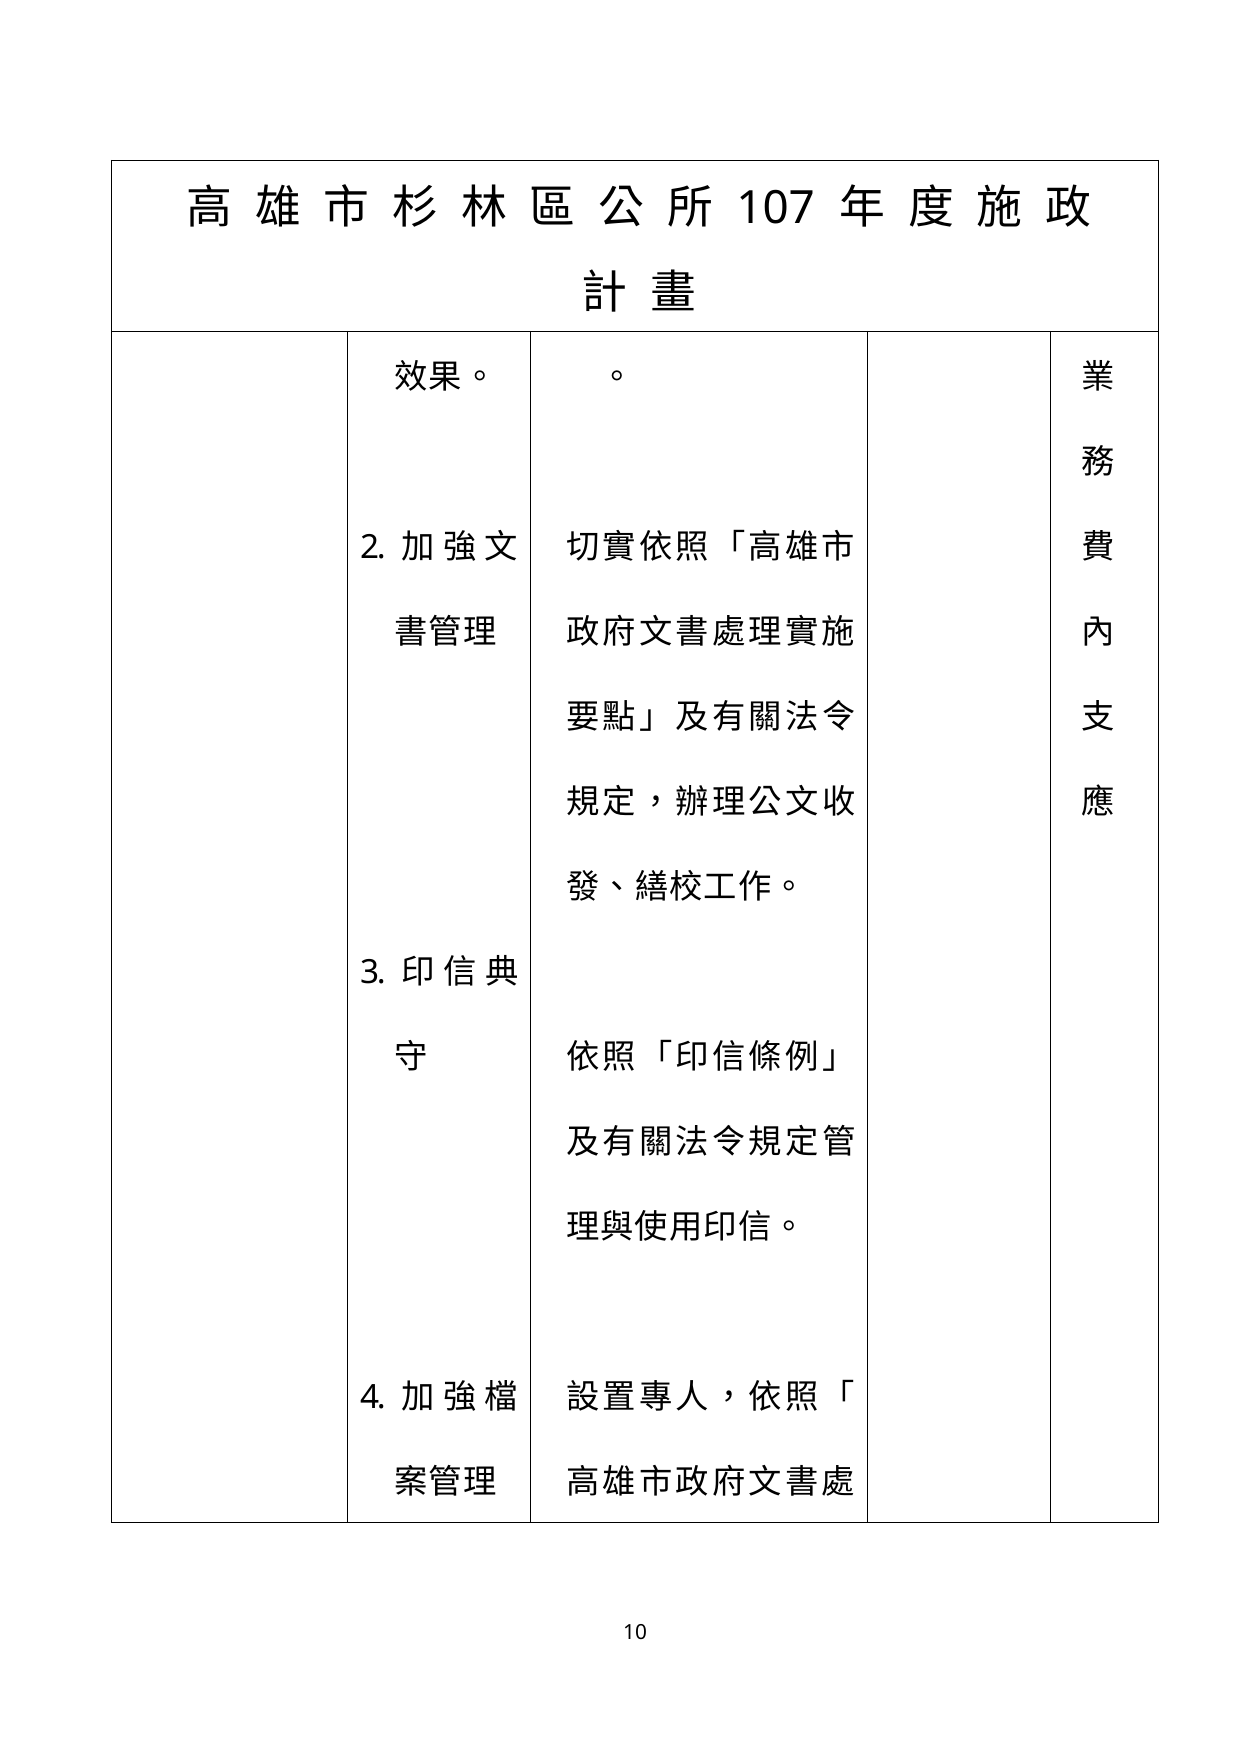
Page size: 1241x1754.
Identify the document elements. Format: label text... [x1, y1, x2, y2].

table_header 高雄市杉林區公所107年度施政計畫 [112, 161, 1158, 331]
table_cell (1)蒐集輿論反映資料，專人慎重處理，以達行政效率。 (2)機密案件依照規定辦理，以確保文書作業安全。 切實依照「高雄市政府文書處理實施要點」及有關法令規定，辦理公文收發、繕校工作。 依照「印信條例」及有關法令規定管理與使用印信。 設置專人，依照「高雄市政府文書處理實施要點」及有關法令規定辦理，使文卷案案可稽，並加強作業效率，提昇管理與應用功能。 (1)財產增減、移動登帳報告登記。 (2)財產增減月報、半年報、報廢表之編擬年統計表並定期(不定期)盤點清查。 （3）「市有財產管理系統」線上作業。 充實辦公廳設備，維護公共安全及營造優質洽公環境品質。 汰換及增購資訊硬、軟體設備，提升本所網路品質及資通安全。 (1)財產撥入接收捐送及購置之處理。 (2)財產之購置及營造請購單證簽辦與核定。 (3)財產之採購依據政府採購法相關規定辦理。 (4)採購驗收完畢後，採購單位將財產增加單、發票及有關文件，送會計單位查核確認後為財產之登記。 (1)房地產等不動產權登記。 (2)辦理一般產權責任簽證。 (3)房地產租借事項。 (4)一般財產租借事項。 (5)租借爭執處理。 (1)財產損毀及遺失之調查理賠事項。 (2)財產保護及修繕事項。 (3)擬訂消防防護計畫書，依規定進行消防編組，定期進行消防演練，期能落實火災、地震等災害預防。消防設備及飲水設備安全檢測。 (4)財產稅費及防護保險之處理。 (1)財產之報損、報毀或撥出之核定。 (2)辦理動產變賣標售事項。 (3)財產各項報表編報。 (1)車輛購置、贈與、移撥及報廢。 (2)車輛登記檢驗領照納稅事宜。 (3)車輛之保險事項。 (4)車輛之調派。 (5)油料與材料、工具報銷。 (6)車輛耗油量月報表之編造。 (7)車輛肇事之處理。 (1)車輛檢修報告及經費報銷。 (2)未合保養及修理事項之處理。 （1）依工友管理規定及勞動基準法辦理。 （2）依高雄市政府事務勞力替代措施推動方案及相關規定辦理。 (1)單位及人員清潔檢查工作。 (2)辦公處所佈置及調整建議。 (3)配合清除髒亂有關推行衛生清潔檢查工作。 (4)辦公廳內外環境之美化。 (5)辦公廳搬遷、計劃、進度、合約簽訂。 將拍賣案予以公告並及時依限將處理情形函復法院。 (1)編製年度物品購置概算。 (2)成躉採購之物品核定。 (3)辦理有關事務物品之採購。 (4)事務機械器具之保管養護。 (5)運動器材之保管養護。 (1)物品驗收後之處理。 (2)非消耗性物品之借用登帳。 (1)報廢物品之處理。 (2)物品收支月報。 (3)物品收支登帳。 (1)依據政府採購法規定辦理招標公告。 (2)開標結果之簽報。 每半年填報半年報表，每年填寫年報表送財政局備查。 現金(支票)出納保管，經常與各課室密切維繫協調，依法執行，收支隨時登記，數字力求正確無誤確實。 (1)協助各課室提出研究發展計畫以助益區政革新。 (2)依照研究單位或個人所提研究計畫呈報市府敘獎。 (1)切實執行稽催工作，掌握公文處理流程。 (2)加強實施本所訂定之「人民陳情案件作業流程處理期限」，以提高時效。 (1)上級交辦及重要業務列入追蹤管理。 (2)有關業務之協調與連繫。 (1)研擬下年度施政計畫先期作業，函報民政局審核後報府審議。 (2)擬訂下年度施政計畫草案報府審查並轉送市議會核備。 (1)賡續辦理本所為民服務平時考核工作。 (2)繼續實施「表揚績優地方人士實施要點」鼓勵提倡熱心公益者。 (3)與人民有關業務做到單一窗口櫃台化，達到一貫作業要求。 (4)規劃辦理以電話及通訊處理申請案件及簡化各項申請書表及其流程，以達到便民目的。 (5)舉辦為民服務工作人員講習及分組研討以提高素質。 (6)提供民眾便捷的各種意見反映管道。 (7)撰擬每年度為民服務工作績效報告。 (1)配合市府資訊中心戶役政電腦連線，持續推動辦公室自動化，並加強培訓區政資訊人員備用。 (2)申請資訊設備，推動辦公室自動化。 (1)人民陳情案件 均依規定追蹤列管,期限內辦妥以達便民措施。 (2)接獲人民訴願案即予列管，詳查處理情形，以合情、合理、合法的原則，慎重妥善處理。 (1)依「各機關職稱及官等職等員額配置準則」等規定檢討組織編制。 (2)推動策略性人力資源管理措施及落實顧客導向之人事服務，貫徹分層負責，權責劃分明確，公文流程縮短，發揮行政效能。 (1)依法組成本所甄審委員會，以公開、公平、公正辦理陞遷審議。 (2)職務出缺，除由現職人員陞補外，均申請分發考試及格人員，以貫徹考用合一政策，或依業務需要商調他機關現職人員。 (3)依法辦理本所公 務人員任免遷調及銓審作業。 (4)落實照顧弱勢族群工作權，依規定進用身心障礙人員。 (1) 綜覈名實、信賞必罰，建立平時考核動態資料，作為考績獎懲及任免遷調之依據。 (2)依相關法令公正、公平辦理另予考績、年終考績及專案考績。對平時工作積極、業績優異或品德操守良好，有具體事蹟之人員予以激勵表揚。 (3)依照「行政院及所屬各機關公務人員平時考核要點」等相關法令加強勤惰管理，強化公務紀律，落實單位主管督導責任。 (1)加強推動「公務人員終身學習推動方案」、「各機關鼓勵公務人員積極學習英語具體措施」及「型塑學習型政府行動方案」,「推動公務人員數位進修計畫」等方案，派員參加各項訓練，培養公務人員創新觀念，提昇服務品質。 (2)鼓勵員工在職進修，積極參與各項研習課程,提升本所公務人員人力素質。 (1)按中央有關規定覈實支給員工待遇、獎金、子女教育補助費、各項生活津貼等其他給與維護員工權益。 (2)確依「公教人員保險法」辦理公、務人員公保事宜。 (3) 依據「高雄市政府補助公教人員健康檢查作業規範」，推動公教人員健檢補助方案規劃分配員工參加健檢人員，並提供各合格醫院診所健檢資訊予同仁知悉。 (4)全民健康保險：依全民健康保險法及有關規定辦理公務人員及其眷屬全民健康保險。 (1)依規定辦理退休、撫卹、資遣案件，並購買獎牌、紀念品等贈送退休人員。 (2)主動宣導有關公務人員退休撫卹之相關權益事項。 (3)依規定實施退休人員照護事項。 (4)依規定核發月退休金、月撫慰金、年撫卹金及三節慰問金，充分照護退休、撫卹人員。 (5)按時於行政院人事行政總處ECPA之軍公教人員退休撫卹資料調查表正確填報資料。 (6)按時繳納當月退撫基金費用；推動退休公務人員參與志願服務。 (1)切實執行差勤管理，對本所員工出勤，每月依規定實施不定期抽查維護辦公紀律。 (2)落實職務代理制度，建立職務代理人名冊，確實執行。 賡續建立或更新機關與個人資料，按時填送各項表報。 配合ecpa人事服務網路平台，賡續推動「人力資源管理資訊系統」（WebHR），並隨時異動更新，維持人事資料即時性與正確性。 加強實施員工參與及建議制度，以提升行政效率。利用集會等各種傳遞訊息方式，加強宣導性騷擾、性別歧視防治觀念及申訴管道，並積極拔擢績優女性同仁，並依限填報相關資料參加市府推動性別主流化。 積極推動員工協助方案，提供符合同仁、主管及機關在工作上、生活上及健康上需求之服務措施。 依中央及地方政府預算籌編原則、高雄市地方總預算案歲出概算編製應行注意事項及高雄市地方總預算編製作業手冊及有關規定，就各業務單位工作計畫所需，核實編製年度歲入與歲出預算。 預算完成法定發布或核定保留程序後，依直轄市及縣(市)單位預算執行要點及市府補充規定，參照各業務單位年度工作計畫進度，編製預算(保留)分配表函報本府主計處核定後付諸實施，並切實監督執行。 依直轄市及縣(市)單位預算執行要點規定，執行年度預算時，如有合於中央及地方政府預算籌編原則所定得請求提出追加(減)預算情形者，得報請市府核准辦理；如有合於預算法第七十條各款情事且經檢討年度預算相關經費確無法容納，得申請動支第二預備金；另依高雄市政府動支災害準備金作業要點規定，及時辦理動支災害準備金作業。 (1)經費動支簽核應與預算編列用途相符;預算執行應與計畫進度相合，如有落後，促請業務單位注意檢討改進。 (2)採購計畫應依政府採購法及相關子法規定程序辦理。 (3)健全財務秩序，加強財務內控，除嚴格審核各項收支憑證外，不定期實施現金、票據與證券查核等。 (4)依據簿籍按月編製會計報告;上半年編製半年結算報告，按年編製單位決算。 (5) 各項支付案件依法審核，除採購卡給付項目外，儘速隨到隨辦，完成支付手續。 (1)訂定本所統計業務實施計畫及執行情形之檢討。 (2)辦理各類公務統計報表之審核與管理。 (3)編製區政統計總報告。 (4)辦理公務統計報表內部稽核。 (5)配合及協調辦理各項統計調查工作。 (6)兼(協)辦統計調查人員之遴選與聯繫。 選定易滋弊端業務項目辦理業務稽核，先期發掘業務缺失並提出改進措施。 透過各種會辦案件或召開政風座談會及執行專案訪查，研提業務興革建議，提昇機關廉能形象。 聘請具法律素養之專家、學者，利用各種集會場所講解端正政風、防制貪瀆相關法令，增進員工法律常識。 檢討本所「無效率不便民」之行政規章，並透過廉政會報及主管會報適時修正，以提昇行政效率及消弭貪瀆成因。 主動發掘員工廉能事蹟，簽報首長公開表揚或獎勵，樹立公務員優良典範。 利用各種集會場所及透過媒體、網路宣導相關政風法令及鼓勵民眾勇於檢舉貪瀆不法。 辦理政風實況問卷調查，以瞭解本所政風實況，作為改善政風，策進預防貪瀆不法之參考。 (8) 依據「高雄市政府員工廉政倫理規範」暨本府準用「行政院及所屬機關機構請託關說登錄查察作業要點」妥處相關案件，並依規定登錄建檔。 (9)主動配合業務單位活動加強辦理反貪、反詐騙及消費者保護等宣導作為。 加強公務機密維護宣導工作。 實施定期與不定期機密維護檢查，發現缺失立即簽請改進。 定期辦理公務文書資料密等變更註銷作業。 針對重要行政會議及採購底價等易滋洩密事項或有關國家安全、國家利益事項，協調策訂嚴密專案保密措施，杜絕洩密情事。 加強洩密資料蒐報及查處。 辦理專案資訊機密維護檢查，配合資安演練，機先消弭資安事件，有效確保機關資訊安全。 依照本所環境特性研修訂「預防危害或破壞事件實施計畫」乙種，並結合行政力量確實執行。 實施定期與不定期預防措施安全狀況檢查，發現缺失立即簽請改善。 依據本所門禁管理安全措施確實辦理並配合保全公司，加強巡邏查察，以確保機關安全。 配合春安、十月慶典或專案期間安全維護會報，落實安全維護功能。 依據「高雄市政府及所屬各機關處理人民陳情案件要點」及「高雄市政府處理民眾抗爭事件處理程序及聯繫作業要點」有關規定，協調主管單位妥處民眾集體陳情案件，加強重大偶突發或危安事故之預警資料蒐報，並於事件發生1小時內，通報上級機關。 蒐集違反國家安全法第2條之1情事及有關危害國家安全及影響國家利益之資料，提供調查機關處理。 加強查察員工品德生活違常、行政缺失等情事，審慎研析案情，以發掘貪瀆不法。 對易滋弊端之業務，如採購案件，積極發掘，查處貪瀆不法案件。 依據行政院頒「獎勵保護檢舉貪污瀆職辦法」，受理各類檢舉案件，並依法審慎處理。 依據公職人員選舉罷免法及相關規定辦理。 高雄市里區域調整暨鄰編組辦法規定，要求各里辦公處擬訂年度工作計畫報區公所審核，並注意其執行績效，適時加以考核。 召開里業務聯繫會報，報告業務狀況、檢討改進里行政工作之推行及彙集建議案作妥切之處理。 特優里鄰長就現任且 無不良事蹟者，依規定程序及名額提經區務會議通過後報請市政府頒獎表揚。 結合轄內各單位整體力量，推動地方建設，提高服務品質。 (1)依據高雄市政府民政局訂頒之「高雄市里幹事服勤要點」辦理。 (2)訪問目的為瞭解里民一般狀況，發現困難問題主動為其服務。 (3)適時整理戶長資料之異動，並將訪問結果登記在戶長資料卡。 (4)為強化里幹事之勤，由民政課長及督導考核小組分定期與不定期方式赴里督導，並填訪查表送區長核閱，區長並作重點督導。 舉行里幹事工作會報，由各課室主管，提示工作事項，著重工作檢討、疑難問題之解決，並作成紀錄送區長核閱。 擬訂鄰長講習計畫，以溝通作法，促進政令之推行。 (1)擬訂鄰長參訪各項建設活動計畫及參加注意事項。 (2)調查參加參訪各項建設活動人數。 (3)依照計畫分梯次執行。 里鄰長於任期內死亡者，發給1次喪葬補助暨遺族慰問金，其標準如下： (1)里長：2萬元。 (2)鄰長：1萬5仟元。 每位鄰長每人每月2,000元交通費。 每位里鄰長每人每月240元。 依據全民健康保險暨相關規定辦理。 (1)要求里幹事鼓勵並宣導轄內市民自動自發(反映)改善市容。 (2)依據「高雄市政府改善市容查(通)報實施要點」辦理，對改善市容案件儘速填寫查(通)報，逕送業務有關機關辦理，並轉報市府處理。 在轄區內如有發現廢棄車輛，要求各里幹事及時查報並函轉警察單位辦理。 (1)勸導農曆7月普渡及同一主神祭典在同一天舉行。 (2)宣導中元節配合集中焚化紙錢。 (3)執行祭典拜拜節約不赴宴、不宴客，公務員率先倡導力行。 (1)組織改善民俗勸導小組勸導民眾實踐節約。 (2)勸導市民參加集團「婚禮」力求節約，不舖張。 利用各種集會(里民大會及寺廟基層會議)時宣導。 (1)利用各種集會，廣予宣導調解功能。 (2)及時召開調解委員會議調解糾紛。 每月第二週週六服務區民 不定期清查、訪視轄區內未登記之寺廟、教會(堂)，積極輔導辦理登記。 (1)加強財務稽核。 (2)輔導健全組織。 (3)掌握動態，出席各項會議。 (4)加強溝通互動、協助解決各項疑難問題。 輔導節約祭典費用，興辦公益慈善活動，以彰顯宗教慈悲濟世、教化社會、造福人群之精神。 (1)輔導祭祀公業土地派下提出祭祀公業土地登記。 (2)核發祭祀公業派下員證明。 配合宣導公告土地現值相關事宜。 (1)依耕地三七五減租條例、高雄市耕地租約登記自治條例及相關法令規定辦理耕地租約續訂、變更、終止、註銷、更正等事項。 (2)依耕地三七五租約清理要點及相關法令規定清理耕地三七五租約，遇有租約資料與實情不符部分，則後續依有關規定辦理。 (3)對於訂有三七五租約者，隨時與地政事務所聯繫依異動情形（例如終止租約、徵收、重劃、重測、分割、合併）釐正租約登記簿冊。 (1)依耕地三七五減租條例、高雄市政府及各區公所耕地租佃委員會設置要點、高雄市各級耕地租佃委員會調解調處須知等關法令規定辦理耕地租佃爭議調解。 (2)審查租佃爭議調解申請案之資格與附繳證件，並於調解前先實地勘查土地使用現況。 (3)調解會議決議內容應具體明確，會議紀錄（含筆錄）應報市府備查。 (4)經調解成立案件函報市府耕地租佃委員會發給證明書，調解不成立案件移請市府耕地租佃委員會調處。 (5)如遇天災時，召開耕地租佃委員會，勘查歉收情形，並議定減租辦理，陳報市府。 召開租佃委員會辦理。 配合非都市土地使用管制規則第5條規定，查報違反非都市土地使用管制。 (1)召開「強迫入學委員會」，執行強迫入學條例施行細則有關規定事項，並隨時追蹤中輟通報學生，執行強迫入學規定。 (2)適時調查區內學齡兒童，確實審核戶籍資料，並依學區劃分填送入學通知單。 (3)配合各校輔導休學或中輟之學生，繼續完成9年國民教育 (1)專人辦理國民體育業務。 (2) 配合體育署及本市推展全民運動政策，規劃主、承辦體育活動、輔導及推動區內社會團體辦理體育活動。 (1)加強配合推行莊敬自強端正禮俗宣導。 (2)適時配合舉辦各種社教活動。 (3)洽請社團寺廟舉辦有意義的文教活動。 (4)加強宣導守法觀念，鼓勵社區自主精神意識，以塑造優質環境，培養居民認同感。 （5）辦禮春秋季藝文活動及國語文競賽。 (1)協助衛生單位推行醫療保健及公共衛生工作。 (2)鼓勵市民按時接受各項疫苗接種。 (1)每月定期召開登革熱區級防疫指揮中心會議，建立跨單位合作機制。 (2)輔導各里成立環境整頓或環境改造相關工作之志工隊。 (3)規劃辦理里鄰長登革熱研習會及社區民眾登革熱衛教宣導。 (4)請里幹事查報各轄區破損空屋並函報各權管單位。 (5)成立「里登革熱防治小組」每週至少動員巡查1次，參與鄰里轄內孳生源清除與里民衛教宣導。 (6)協調各權責機關根本處理轄區內積水地下室、破損空屋、髒亂空地、廢輪胎廠、回收場、陽性水溝、大型隱藏性孳生源。 (7)落實大雨後48小時七大列管點複查及登革熱防治工作。 (1)於流感大流行時，配合衛生單位執行轄區臨時集中收治隔離場所防治措施。 (2)利用各種集會協助宣導市民接種流感疫苗及流感防治措施。 結合社區資源宣導「老人免費裝假牙」政策。 (1)協助宣導預防食品中毒5原則：要洗手、要清潔、要生熟食分開、要澈底加熱、要低溫保存。 (2)協助宣導民眾均衡攝取各類新鮮食物，減少因攝取大量單一食物而提高特定汙染物質之風險。 結合社區組織、團體推動社區健康營造。 (1)配合衛生單位針對所轄里長、里幹事辦理自殺防治守門人訓練，落實守門人功能，里長與里幹事分計各達轄區里數80%以上，並逐年調升至100%。 (2)利用行政資源及各項集會協助推動安心專線： 「0800788995」。 落實社區內自殺高風險個案之發掘、關懷、轉介及通報。 (1)針對社區網絡內里長、里幹事辦理毒品防制宣導課程，以增進其毒品防制知能，並建立社區藥物濫用防制網絡，以提升預防成效。 (2)協助宣導24小時不打烊免付費戒毒成功專線0800-770-885，及法務部藥頭檢舉專線0800-024 -099*2。 配合參加衛生單位辦理針對社區網絡內里長、里幹事社區(疑似)精神病患辨識及護送就醫技巧訓練。 (1)於跑馬燈或LED看板播放「檳榔子本身就是致癌 物，即使不加紅灰、白灰、荖花、荖葉等添加物，嚼它就是會致癌」、「政府提供免費子宮頸癌、乳癌、大腸癌、口腔癌四項癌症篩檢，符合篩檢資格民眾請洽各區衛生所」及「室內公共場所、室內三人以上工作場所及大眾運輸工具內全面禁止吸菸，違者將罰鍰2千至1萬元」。 (2)協助本市衛生所辦理癌症防治篩檢及菸害防制工作。 (1)協助發掘及通報社區有長期照顧需求個案。 (2)結合社區資源宣導長期照顧服務。 召開推行會報及檢討會。 加強各社區、機關學校環境清潔綠美化。 （1）加強社區共共衛生設施及家戶衛生教育。 （2）資源回收及垃圾減量。 （3）廚餘回收再利用。 (1)依據內政部國防部函頒「民防團隊編訓服勤實施規定」辦理。 (2)本區民防團、分團經常檢討。 依上級規定辦理。 遵照上級所頒演習計畫及規定辦理。 調查戰時可動員人力、物力，隨時掌握動員及徵購徵用。 （1）運用民間及學校力量協助維持交通安全。 （2）人口密集處逐年增設消防栓，以加強防火設施。 (1)依據市府年度動員分類執行計畫策訂本區動員執行計畫。 (2)辦理動員之協調、訓練與演習工作。 (1)配合辦理原住民微型經濟活動貸款、專門人才獎勵、購屋補助、整修建住宅補助及綜合發展基金貸款、國宅配售、法律服務、協助解決生活上所遭遇之困境，使其獲得實質之照顧。 (2)積極鼓勵原住民青年參加職業訓練，習得一技之長，提升生活水準。 (3)宣導原住民登記族別，提升族別註記率。 (4)輔導原住民加入全民健康保險、國民年金，保障醫療權益。 (5)輔導原住民繳納國民年金。 （1）辦理慶祝全國客家日活動。 （2）辦理客庄民俗節慶、客家產業等特色活動。 （3）營造客庄聚落環境風貌。 （4）成立客語推行委員會，協助轄區推動客語教學及客家文化活動。 (1)依轄區特性舉行防火防災(防颱、防震)宣導。 (2)印製相關防火宣導資料、標語實施里鄰宣導。 (3)利用里民大會及鄰長會議宣導居家防火、用電安全等防災宣導。 (4)輔導市民自行購置維護滅火器等消防器材及裝設照明及監視錄影設備。 (1)依據「高雄市地區災害防救計畫」及災害防救法相關規定辦理。 (2)配合「市級災害應變中心」之成立，於內部成立「緊急應變小組」，執行「災害應變中心」交付之各項災害防救任務。 (3)執行災情查報任務，並將災情彙整定時回報「災害應變中心」。 (4)整合災害防救相關業務，並由專人辦理。 (1)依據文化資產保存法相關規定辦理。 (2)填報文化部文化資產局「縣（市）古蹟或歷史建築提報表」，加蓋填報機關印信提報本市文化局辦理。 填報調查表，並檢附相關照片、地籍圖及歷史、文化、藝術、建築等價值內涵後，加蓋填報機關印信提報本市文化局辦理。 (1)依據國民兵戶籍遷出(入)，而依規定辦理本區國民兵役除(列)管理。 (2)協助市政府調集役政人員，辦理役政人員在職訓練。 (3)辦理國民兵年度總清查 (4)依據規定辦理本區內兵要地誌調查。 (5)辦理本區列管之已訓及代訓國民兵分證明書發放。 (1)辦理役男兵籍調查及因戶籍遷出(入)之役男除、列額異動管理。 (2)辦理役男徵兵檢查及預官體檢等事宜。 (3)辦理役男軍種、兵科、籤號抽籤事宜，以確定其所徵集之軍種及順序。 (4)辦辦理常備兵、預官、補充兵、及替代役徵集入營事宜。 (5) 辦理役男申請復檢、年度體位未定複檢、補檢等事宜。 (6)辦理在學學生因故 休、退學之因案緩徵人員處理等事宜 (7)為役男條件符合者，依規定辦理延期入營事宜。 (8)依規定辦理妨害兵役案件及行方不明役男查察，並會請戶政所、警察局、境管局等單位，協助查案。 (9)將本區就讀軍、警校 之學生列名管理及註記，若因故未就讀，則納入徵處。 (10)辦理役種區劃、提前退伍申請及禁、免役案件處理。 (11)受理役男替代役申請及出國請申請各項業務。 (1)辦理在營軍人及替代役在役徵屬生活扶助各項業務。 (2)辦理在營軍人貧困徵屬各項生育及喪葬補助事宜。 (3)協助推行役政有功人員表揚。 (4)配合上級兵役宣導及留守業務處理。 (5)辦理在營軍人貧困徵屬免費就醫申請及全民健保補助傷亡慰問及善後處理。 (1)辦理後備軍人異動管理、緩召業務。 (2)歸鄉報到、輔導就業、在職訓練等工作。 (3)協助高雄市後備司令部辦理後備軍人教育及點閱召集。 (4)受理後備軍人退伍令遺失或破損補換發、轉免役等各項申請事宜。 (1)依照替代備役難管理規定，受理替代役人員報到列管並嚴密辦理異動連繫掌握替代役備役動態，於15日內通報有管單位辦理。 (2)依照替代役備役男管理規定，辦理替代役備役役男回役、免予回役陳報核定。 (3)依照管理作業規定每月清查歸鄉報到成果製表呈報市府並配合市府全面清查替代役管理資料。 (1)系統維護管理 (2)系統財產之管理 (1)加強宣導國家賠償法相關條文。 (2)如有發生國家賠償事件依國家賠償法相關規定辦理國家賠償。 研究不適合實際之有關法規建議修訂或廢除。 依據農業用地作農業設施容許使用審查辦法辦理。 受理區民申請，檢證勘查，並依據「農業用地作農業使用證明認定」審查，符合後由本所核發證明書。 （1）維護農民福祉及生態環境，遵照上級政府訂頒計畫辦理確保糧食供需平衡。每年分為一期作及二期作下里受理、勘查與編造清冊。 （2）稻田多元利用-種植景觀綠肥，美化市容。 打造高產值有機養生精緻農業。 （1）依規定設置農情田間調查員分區、分段調查，彙整查報資料力求準確以供上級分析。 (2)每月份執行各花卉、雜糧及蔬菜等作物產量預測。 (1)天然災害發生期間，由本所查報災情，並立即速報給上級以作即時之應變。 (2)如經農委會公告本市達到農業天然災害現金救助區，則本所成立工作小組啟動現金救助工作，受理申報、現場勘認與編造清冊等業務。 加強輔導農民農藥使用安全，對農作物病蟲害有效防治及農藥殘留。另配合上級政府辦理滅鼠工作，以防鼠害。 提高農地利用價值輔導農民以科技方法協助農業生產俾增進農業生產力，提高農民所得。 (1)山坡地違規使用查報取締管理。 (2)山坡地保育利用宣導。 (3)衛星影像變異點查報。 於每年5至9月實施檢測工作，並依下列辦法受理申請： (1)平地造林依照行政院農業委員會訂定「平地造林直接給付及種苗配撥實施要點」，確實執行。 (2)山坡地造林依照行政院農業委員會與行政院原住民族委員會訂定「獎勵輔導造林辦法」辦理。 （1）依規定每月調查區內魚塭放養量及收穫量作為產銷輔導資料。 （2）陸上魚塭養殖漁業登記證之申請業務。 配合市府訂定計畫辦理調查作業。 (1)依據「查編與農業經營不可分離土地作業要點」辦理。 (2)受理申請期間為每年五月一日至五月三十一日；實地會勘時間為每年六月一日起至六月三十日止；並於每年七月三十一日前造冊。 依據「農耕用機器設備及農地搬運車使用免徵營業稅燃料用油作業須知」及「農業機械使用證申請及發證須知」辦理執行。 從葫蘆種植、雕刻、運用行銷、開發市場及創造商機。 協助執行颱風災害復建工程。 依據新制定高雄市市區道路管理自治條例及102年6月7日「『區公所與各局處業務待釐清事項』會議紀錄」6公尺以下道路及其附屬設施由區公所負責改善養護。 辦理各植樹綠化道路之養護工程。 核發都市土地使用分區證明書。 (1)建請市政府清疏區內各區域排水圳,促使排水暢通。 (2)建請市政府整治或清疏區內野溪,改善淤積問題以利排水。 (3)中小排水（一般排水）管理、新建、修建及計畫提報。 (1）雨水下水道管理、新建、修建及計畫提報。 (2）高雄市政府委託辦理事項 (3)道路側溝新建、修建及計畫提報。 (4)災修工程案件提報。 辦理高屏溪水質水量保護區水源保育與回饋計畫事項 (1)協助核發無自用農舍證明書。 (2)違章建築查報,請高雄市政府依法拆除違建物。 配合市府辦理「工廠校正暨營運調查」工作。 （1）配合財稅相關單位辦理各項稅務宣導。 （2）財產稅（房屋稅、地價稅）補單事宜。 依據新制定高雄市市區道路管理自治條例執行6公尺以下道路、橋樑及其附屬設施等之改善及維護。 (1)辦理中低收入老人生活津貼。 (2)辦理中低老人暨身心障礙者特別照顧津貼。 (3)辦理重陽節敬老活動暨禮金發放。 (4)受理優惠記名卡的申請。 （5）辦理設籍本市1年且年滿65歲以上老人參加全民健保自付額補助及核退事宜。 (1)辦理身心障礙手冊製作相關業務。 (2)身心障礙者健康保險保險費補助。 (3)辦理各項身心障礙者生活補助、生活輔助器具費用及日間照顧及住宿式照顧費用補助。 (4)輔導身心障礙者減免汽車牌照稅及申報綜合所得稅,享有身心障礙者特別扣除額。 (5)身心障礙者就業服務、職業訓練宣導。 (6)辦理中低老人暨身心障礙者特別照顧津貼。 (7)辦理身心障礙者優惠記名卡的申請。 (1)辦理弱勢單親家庭子女生活、教育補助申請，經調查、核定後，列冊補助。 (2)受理特殊境遇家庭緊急生活扶助與子女生活津貼、托育津貼及教育補助證明等之申請審核及核定。 (3)受理弱勢家庭兒童及少年緊急生活扶助申請與初審，函送社會局複審及核定。 （4）辦理父母未就業家庭育兒津貼。 (5)受理特殊境遇家庭身分證明之申請審核。 (6)受理設籍前新住民遭逢特殊境遇之家庭扶助之申請審核及核定。 (7)辦理弱勢兒童及少年生活扶助之申請審核及核定。 (8)受理弱勢兒童及少年醫療補助之申請與初審，送社會局複審、核定。 區公所里幹事及其他執行兒童及少年福利業務人員，於辦理經濟扶助案件審核或執行社會救助等業務時，應主動關懷轄內兒童及少年，發現符合兒童及少年保護或兒少高風險家庭指標者應立即通報社會局。 (1)輔導社區會務財務功能健全。輔導社區生產建設基金之運用與管理並定期（一年）查核存款情形。 (2)推展社區工作業務。 (3)督導社區確實辦理成果維護。 (4)輔導社區發展協會注重在地人才培力，促進永續經營。 (5)輔導社區發展協會推行社區福利服務。 (6)協助社區建立在地特色。 （1）結合社區資源宣導長期照顧服務。 （2）協助發掘及通報社區有長期照顧需求個案至本市長期照顧管理中心。 (1)辦理低收入戶、中低收入戶暨各項社會福利事項申請。 (2)積極輔導低收入戶就業自立。 (3)結合民間慈善資源辦理寒冬送暖，加強對低收入戶及中低收入戶家庭之照顧。 (1)辦理經濟弱勢傷病醫療、看護費用補助。 (2)辦理低收入戶及中低收入戶第五類福保身分納保業務。 辦理生活陷困之中低收入戶及低收入戶及經濟弱勢民眾急難救助申請，並評估層轉衛生福利部申請救助。 (1)依災害救助相關規定核發救濟金。 (2)建立救災物資及儲備作業機制，暢通災害期間救災物資調動管道。 (3)整備充實災害收容救濟站，辦理災害期間災民收容安置作業 配合上級政策落實全民健保工作。 依據國民年金法辦理被保險人所得未達一定標準資格辦理申請案件之受理、審核及年度總清查工作。並辦理欠費保險人訪視工作及地區性宣導活動等事項。 配合勞政單位宣導就業相關資訊。 （1）訂定各項慶典活動計畫。 （2）召集籌備會研討活動內容，熱烈慶祝各項慶典節日。 （3）表揚模範父親及母親活動。 [531, 332, 867, 1522]
table_cell 1.加強處理機要、機密文件業務，達到迅速、確實效果。 2.加強文書管理 3.印信典守 4.加強檔案管理 1.財產登記 2.廳舍修繕維護 3.充實本所資訊設備 4.財產增置 5.財產經營 6.財產養護 7.財產減損 8.車輛管理使用 9.車輛保養及修理 10.職工管理 11.辦公廳舍管理 12.處理法院各項拍賣案件 13.財務及物品採購 14.驗收保管 15.登記與報廢 16.勞務招標 依照財產管理辦法規定辦理 依照規定辦理，以達到隨收隨解之目標。 1.擬訂研究發展計畫，提高工作效率。 2.公文查詢、稽催、杜絕公文積壓或延誤。 3.管制業務，確實執行。 4.強化施政計畫作業，落實施政績效。 5.加強行政革新方案，做好為民服務工作，促進區政革新績效。 6.持續推動辦公室自動化作業 7.管制考 核各項計 畫、陳情案件列管及特定管制件之審核 1.組織編制 2.貫徹考試用人，任免、遷調、銓審作業依限辦理 3.考核獎懲 4.訓練進修 5.待遇福利 6.退休撫卹 7.勤惰管理 8.人事資料管理與服務 9.賡續推動參與及建議制度、性騷擾及性別歧視防治、拔擢績優女性落實性別主流化 10.協助機關及同仁解決可能影響工作效能之相關問題 1.單位預算之籌編 2.單位預算分配及執行 3.追加（減）預算及動支預備金之辦理。 嚴密預算執行，發揮會計管理功能 辦理各項統計業務，發揮統計支援決策功能 1.政風預防工作 2.加強公務機密維護 3.預防危害或破壞事件 4.貪瀆發掘 5.查處檢舉事項 配合高雄市選舉委員會辦理第3屆市長、議員暨里長等選舉相關選務工作。 1.核定各里辦公處工作計畫 2.召開里業務會報及里長座談會 3.資深里鄰長獎勵及特優里鄰長表揚 4發揮區政聯繫會報 1.加強里幹事服勤 2.舉行里幹事工作會報 1.辦理鄰長講習 2.辦理鄰長參訪各項建設活動 3.里鄰長喪葬補助費 4.鄰長交通費 5.義務職辦公補助費 6.里鄰長健康保險 1.維護市容整潔促進美化環境以增進市民生活品質 2.查報有牌廢棄車輛 1.統一拜拜 2.婚喪喜慶節約 3.端正禮俗宣導 1.排除糾紛，疏減訟源，增進社會和諧。 2.法律諮詢服務 1.辦理寺廟、教會(堂)登記之申請。 2.加強寺廟、教會(堂)管理與輔導。 3.輔導寺廟、教會(堂)興辦公益慈善活動。 祭祀公業之清查 1.協助推行平均地權政策 2.確保三七五減租之成果，維護租佃雙方權益 3.調解耕地租佃爭議，疏減訟源 4.租佃爭議案件 5. 非都市土地使用管制 1.配合推行義務教育、普及國民教育。 2.依國民體育法第4條第2項之規定：「應置體育行政人員，負責轄區內 國民體育活動之規劃、輔導及推動事宜。 舉辦各項藝文活動端正社會風氣，提升市民生活品質。 1.醫療防疫保健工作及疫苗接種 2.登革熱防治宣導 3.有效預防流感感染 4.老人免費裝假牙服務 5.預防食品中毒5要及認識食品風險 6.社區健康營造 7. 自殺防治守門人訓練 8.高風險通報 9.反毒宣導 10. 精神疾病辨識及社區(疑似)精神病患護送技巧訓練 11.檳榔危害 、菸害防制及癌症防治宣導 12.社區長期照顧服務 13.國家清潔週推行消除髒亂 14.環境清潔美化競賽 15.整頓社區環境衛生 1.加強民防團隊員編組管理 2.民防團隊常年訓練 3.執行上級交辦之民防演習 1.人力、物力調查及徵購洽借 2.增設消防栓及設備 充實年度各項動員整備工作，以強化全民國防理念。 改善原住民生活，輔導原住民就業。 發展保存客庄文化 1.防災宣導 2.辦理災害防救措施 1.古蹟提報 2.歷史建築提報 1.辦理兵役編練業務 2.辦理兵役徵集業務 3.辦理兵役勤務業務 4.辦理兵管理業務 5.辦理替代役備役理業務 6.戶役政系統管理業務 國家賠償 法制作業 1.農業設施容許使用同意書核發 2.農業用地使用證明書之核發 1.水旱田利用調整計畫 2.規劃有機農業區 3.農情調查 4.農業天然災害查報及救助 5.糧食生產環境維護 6.農地利用綜合規劃 山坡地查報 造林業務 1.陸上水產養殖調查及登記證申請 2.家畜情資調查 1.查編與農業經營不可分離之土地 2.農機管理 3.葫蘆文化產業推展 1.辦理小型工程 2.執行6公尺以下道路、橋樑及其附屬設施等之改善及維護。 3.公園綠地綠美化及認養管理。 辦理都市計畫行政管理及使用分區證明核發。 1.辦理河川、區域排水與野溪等清理疏濬改善。 2.水利行政之處理及水利事業之興辦 3.回饋金業務 依建築法規定辦理行政業務及違章建築管理。 工廠校正 協辦稅務事宜。 小型工程 1.老人福利 2.身心障礙者福利 3.兒童、婦女福利 4.兒童及少年保護與高風險家庭通報篩檢 1.加強推行社區發展工作 2.社區長期照顧服務 1.低收入戶及中低收入戶 2.醫療補助 3.急難救助及馬上關懷 4.災害救助 5.辦理全民健保業務 6.辦理國民年金業務 7.辦理就業輔導 配合節日慶典 [348, 332, 530, 1522]
table_cell 「一般行政-行政管理」 工作計畫項下 5833仟元 「區公所業務-業務管理」&「基層建設-小型工程」 工作計畫項下 24551仟元 基層建設 6120仟元 [868, 332, 1050, 1522]
table_cell 壹、一般行政 一、秘書室業務 (一)文書檔案管理 (二)庶務（財產、廳舍）管理 (三)財產管理 (四)出納管理 (五)研考業務 二、人事業務 人事管理 三、主計業務 (一)歲計 (二)會計 (三)統計 四、政風業務 區公所業務 民政業務 公職人員選舉 健全基層組織 里幹事服勤管理 (四)里鄰長福利及講習 (五)改善市容查(通)報 (六)改善民俗 (七)調解業務 (八)宗教業務 (九)祭祀公業申請案件之處理 (十)地政業務 (十一) 全民運動或國民教育 (十二) 社會教育暨家庭教育 (十三) 醫療防疫保健 (十五) 民防組訓 (十六) 動員應變業務 (十七) 原住民生活輔導 （十八） 客家業務 (十九) 災害防救 (二十) 古蹟及歷史建築清查提報 (二十一) 役政業務 （二十二）法制業務 四、農業業務 （一）農地 管理 （二）農業推廣與糧食生產調查 （三）水土保持 （四）林務 管理 （五）畜水產業務 （六）其他 伍、經建業務 (一)各項工程管理 (二)都市計畫 (三)水利業務 (四)建築管理 (五)辦理工廠校正暨營運調查 （六）稅務工作 陸、基層建設 柒、社政業務 (一)社會福利 (二)社區發展管理 (三)社會救助 （四）社會運動 [112, 332, 347, 1522]
table_cell 業務費內支應 [1051, 332, 1158, 1522]
